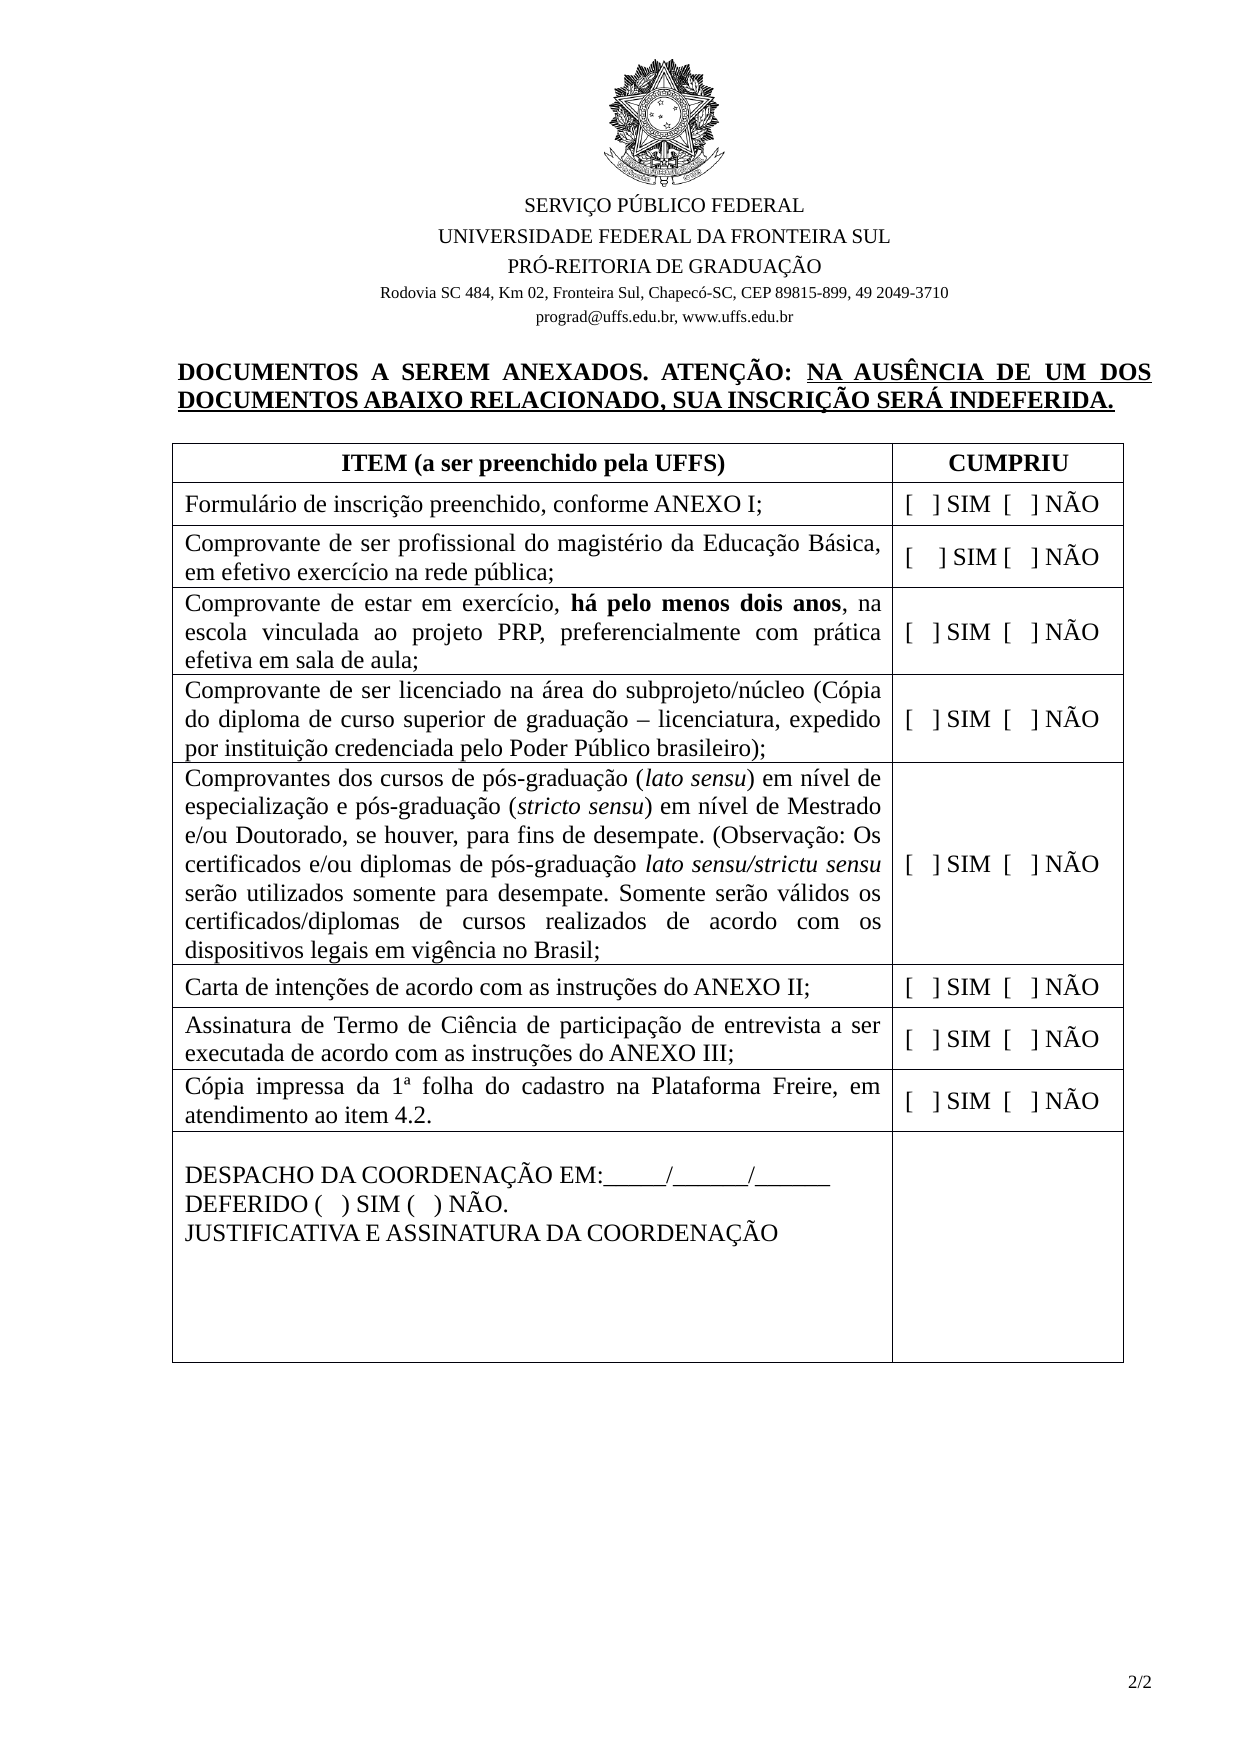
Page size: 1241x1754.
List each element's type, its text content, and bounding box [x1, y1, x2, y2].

table_cell Formulário de inscrição preenchido, conforme ANEXO I; [173, 483, 892, 525]
table_cell Cópia impressa da 1ª folha do cadastro na Plataforma Freire, em atendimento ao item 4.2. [173, 1070, 892, 1131]
table_cell [ ] SIM [ ] NÃO [893, 1070, 1123, 1131]
table_cell Carta de intenções de acordo com as instruções do ANEXO II; [173, 965, 892, 1007]
table_cell Comprovante de ser licenciado na área do subprojeto/núcleo (Cópia do diploma de curso superior de graduação – licenciatura, expedido por instituição credenciada pelo Poder Público brasileiro); [173, 675, 892, 762]
table_cell [893, 1132, 1123, 1362]
table_cell Comprovante de ser profissional do magistério da Educação Básica, em efetivo exercício na rede pública; [173, 526, 892, 587]
table_header ITEM (a ser preenchido pela UFFS) [173, 444, 892, 482]
table_cell [ ] SIM [ ] NÃO [893, 588, 1123, 674]
table_cell Comprovantes dos cursos de pós-graduação (lato sensu) em nível de especialização e pós-graduação (stricto sensu) em nível de Mestrado e/ou Doutorado, se houver, para fins de desempate. (Observação: Os certificados e/ou diplomas de pós-graduação lato sensu/strictu sensu serão utilizados somente para desempate. Somente serão válidos os certificados/diplomas de cursos realizados de acordo com os dispositivos legais em vigência no Brasil; [173, 763, 892, 964]
table_cell [ ] SIM [ ] NÃO [893, 1008, 1123, 1069]
table_cell DESPACHO DA COORDENAÇÃO EM:_____/______/______ DEFERIDO ( ) SIM ( ) NÃO. JUSTIFICATIVA E ASSINATURA DA COORDENAÇÃO [173, 1132, 892, 1362]
table_cell Assinatura de Termo de Ciência de participação de entrevista a ser executada de acordo com as instruções do ANEXO III; [173, 1008, 892, 1069]
table_cell [ ] SIM [ ] NÃO [893, 483, 1123, 525]
table_cell [ ] SIM [ ] NÃO [893, 965, 1123, 1007]
table_header CUMPRIU [893, 444, 1123, 482]
table_cell [ ] SIM [ ] NÃO [893, 675, 1123, 762]
table_cell Comprovante de estar em exercício, há pelo menos dois anos, na escola vinculada ao projeto PRP, preferencialmente com prática efetiva em sala de aula; [173, 588, 892, 674]
table_cell [ ] SIM [ ] NÃO [893, 526, 1123, 587]
text DOCUMENTOS A SEREM ANEXADOS. ATENÇÃO: NA AUSÊNCIA DE UM DOS DOCUMENTOS ABAIXO RELACIONADO, SUA INSCRIÇÃO SERÁ INDEFERIDA. [177, 357, 1152, 414]
table_cell [ ] SIM [ ] NÃO [893, 763, 1123, 964]
